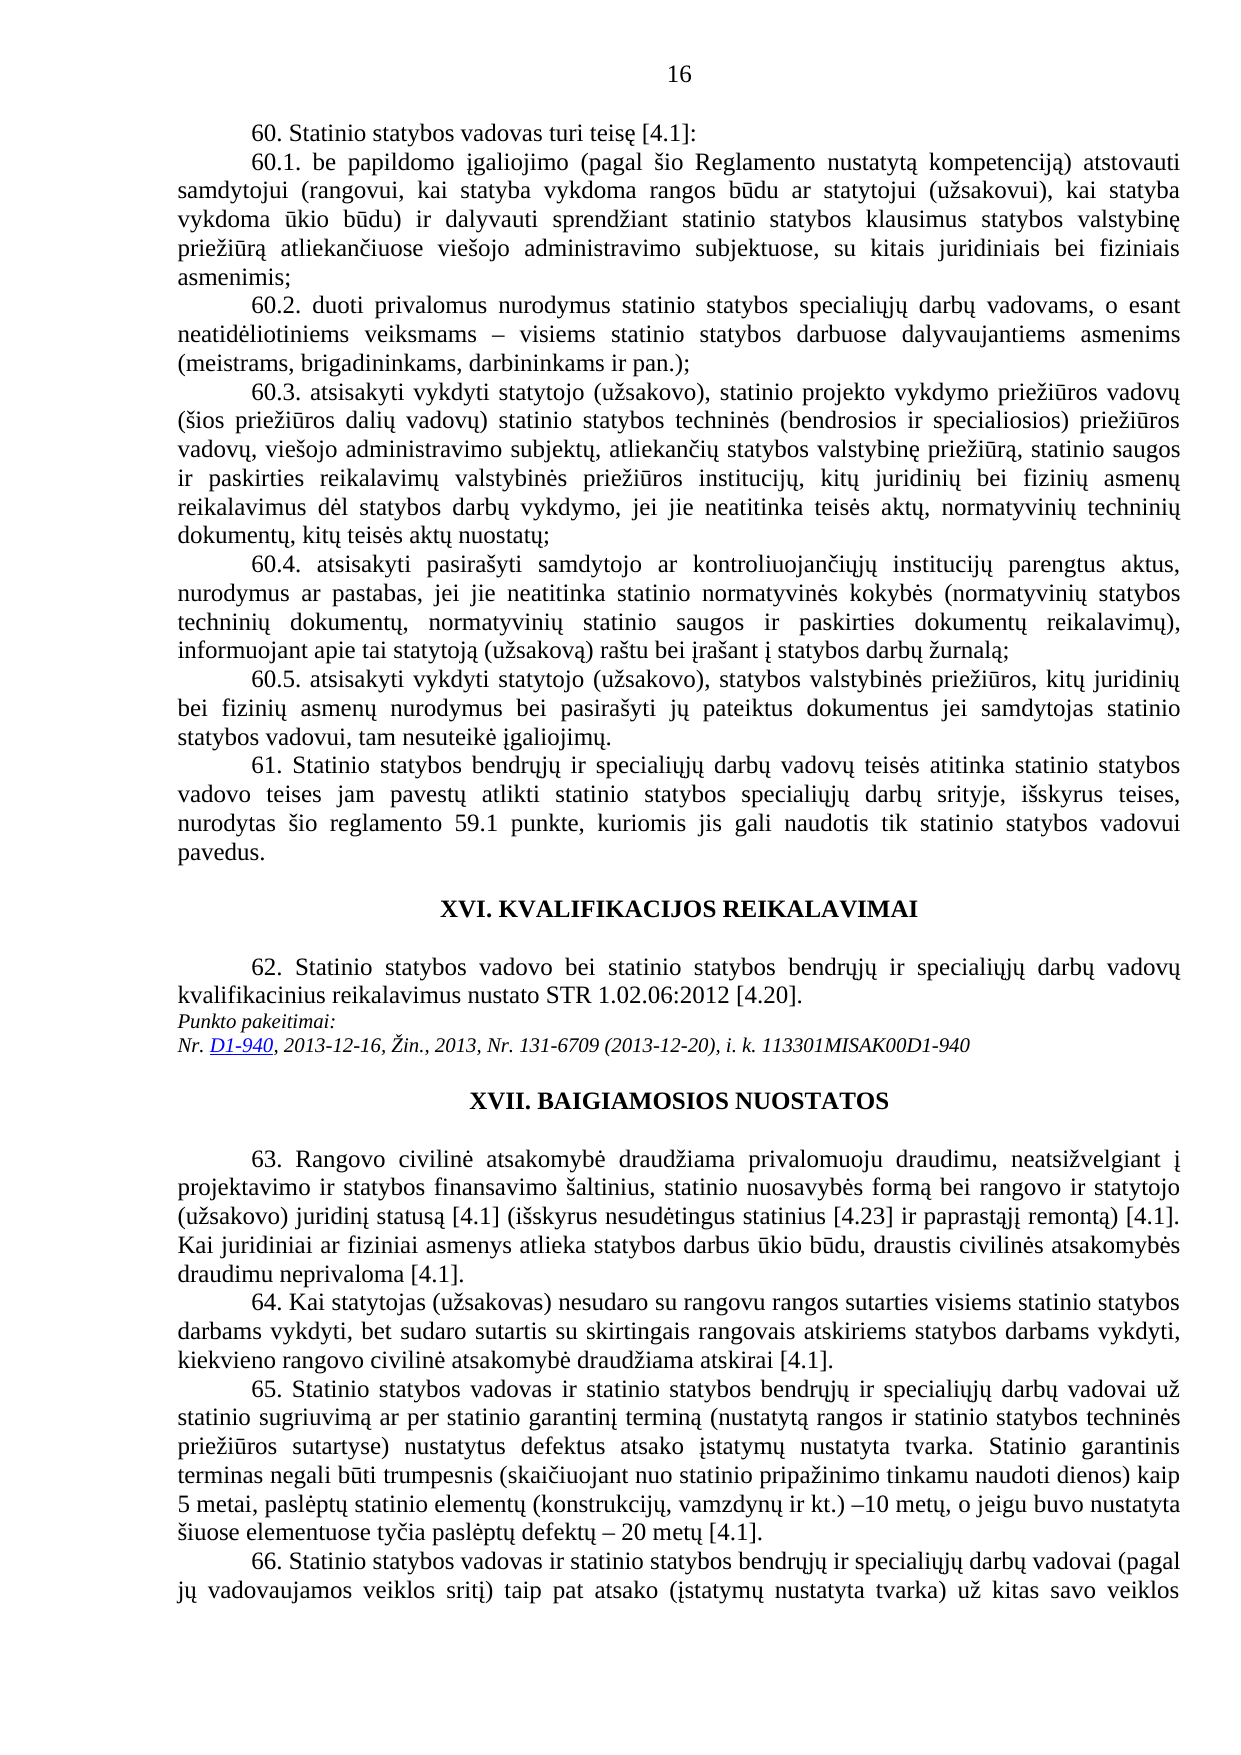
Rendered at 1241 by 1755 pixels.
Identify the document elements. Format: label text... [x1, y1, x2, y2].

text Punkto pakeitimai: [177, 1009, 1181, 1033]
text XVII. BAIGIAMOSIOS NUOSTATOS [177, 1086, 1181, 1115]
text 65. Statinio statybos vadovas ir statinio statybos bendrųjų ir specialiųjų darbų vadovai už statinio sugriuvimą ar per statinio garantinį terminą (nustatytą rangos ir statinio statybos techninės priežiūros sutartyse) nustatytus defektus atsako įstatymų nustatyta tvarka. Statinio garantinis terminas negali būti trumpesnis (skaičiuojant nuo statinio pripažinimo tinkamu naudoti dienos) kaip 5 metai, paslėptų statinio elementų (konstrukcijų, vamzdynų ir kt.) –10 metų, o jeigu buvo nustatyta šiuose elementuose tyčia paslėptų defektų – 20 metų [4.1]. [177, 1374, 1181, 1546]
text 64. Kai statytojas (užsakovas) nesudaro su rangovu rangos sutarties visiems statinio statybos darbams vykdyti, bet sudaro sutartis su skirtingais rangovais atskiriems statybos darbams vykdyti, kiekvieno rangovo civilinė atsakomybė draudžiama atskirai [4.1]. [177, 1287, 1181, 1374]
text XVI. KVALIFIKACIJOS REIKALAVIMAI [177, 894, 1181, 923]
text 60. Statinio statybos vadovas turi teisę [4.1]: [177, 118, 1181, 147]
text 60.1. be papildomo įgaliojimo (pagal šio Reglamento nustatytą kompetenciją) atstovauti samdytojui (rangovui, kai statyba vykdoma rangos būdu ar statytojui (užsakovui), kai statyba vykdoma ūkio būdu) ir dalyvauti sprendžiant statinio statybos klausimus statybos valstybinę priežiūrą atliekančiuose viešojo administravimo subjektuose, su kitais juridiniais bei fiziniais asmenimis; [177, 147, 1181, 291]
text 63. Rangovo civilinė atsakomybė draudžiama privalomuoju draudimu, neatsižvelgiant į projektavimo ir statybos finansavimo šaltinius, statinio nuosavybės formą bei rangovo ir statytojo (užsakovo) juridinį statusą [4.1] (išskyrus nesudėtingus statinius [4.23] ir paprastąjį remontą) [4.1]. Kai juridiniai ar fiziniai asmenys atlieka statybos darbus ūkio būdu, draustis civilinės atsakomybės draudimu neprivaloma [4.1]. [177, 1144, 1181, 1287]
text 66. Statinio statybos vadovas ir statinio statybos bendrųjų ir specialiųjų darbų vadovai (pagal jų vadovaujamos veiklos sritį) taip pat atsako (įstatymų nustatyta tvarka) už kitas savo veiklos [177, 1546, 1181, 1604]
text 60.3. atsisakyti vykdyti statytojo (užsakovo), statinio projekto vykdymo priežiūros vadovų (šios priežiūros dalių vadovų) statinio statybos techninės (bendrosios ir specialiosios) priežiūros vadovų, viešojo administravimo subjektų, atliekančių statybos valstybinę priežiūrą, statinio saugos ir paskirties reikalavimų valstybinės priežiūros institucijų, kitų juridinių bei fizinių asmenų reikalavimus dėl statybos darbų vykdymo, jei jie neatitinka teisės aktų, normatyvinių techninių dokumentų, kitų teisės aktų nuostatų; [177, 377, 1181, 549]
text 62. Statinio statybos vadovo bei statinio statybos bendrųjų ir specialiųjų darbų vadovų kvalifikacinius reikalavimus nustato STR 1.02.06:2012 [4.20]. [177, 952, 1181, 1009]
text 60.5. atsisakyti vykdyti statytojo (užsakovo), statybos valstybinės priežiūros, kitų juridinių bei fizinių asmenų nurodymus bei pasirašyti jų pateiktus dokumentus jei samdytojas statinio statybos vadovui, tam nesuteikė įgaliojimų. [177, 664, 1181, 751]
text 60.2. duoti privalomus nurodymus statinio statybos specialiųjų darbų vadovams, o esant neatidėliotiniems veiksmams – visiems statinio statybos darbuose dalyvaujantiems asmenims (meistrams, brigadininkams, darbininkams ir pan.); [177, 291, 1181, 377]
text 60.4. atsisakyti pasirašyti samdytojo ar kontroliuojančiųjų institucijų parengtus aktus, nurodymus ar pastabas, jei jie neatitinka statinio normatyvinės kokybės (normatyvinių statybos techninių dokumentų, normatyvinių statinio saugos ir paskirties dokumentų reikalavimų), informuojant apie tai statytoją (užsakovą) raštu bei įrašant į statybos darbų žurnalą; [177, 549, 1181, 664]
text Nr. D1-940, 2013-12-16, Žin., 2013, Nr. 131-6709 (2013-12-20), i. k. 113301MISAK00D1-940 [177, 1033, 1181, 1057]
text 61. Statinio statybos bendrųjų ir specialiųjų darbų vadovų teisės atitinka statinio statybos vadovo teises jam pavestų atlikti statinio statybos specialiųjų darbų srityje, išskyrus teises, nurodytas šio reglamento 59.1 punkte, kuriomis jis gali naudotis tik statinio statybos vadovui pavedus. [177, 751, 1181, 866]
